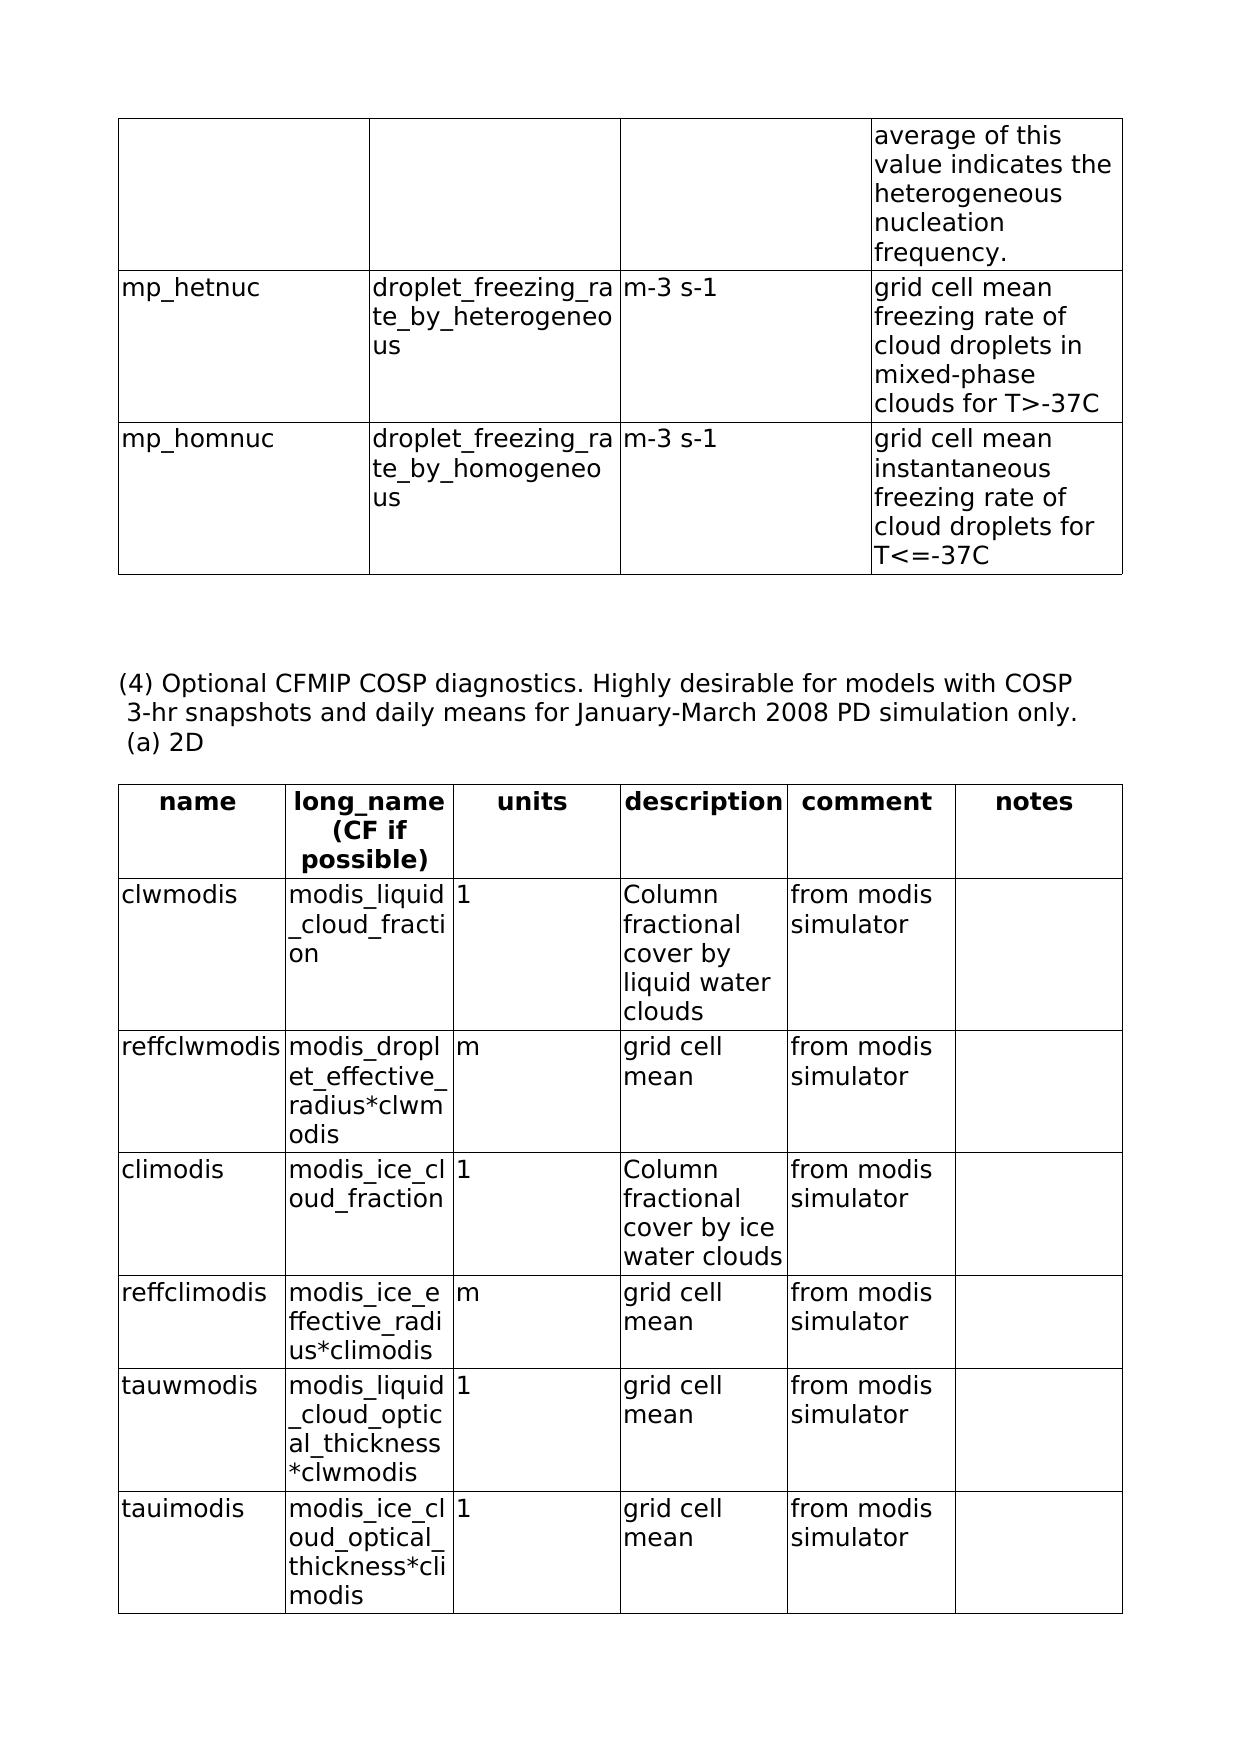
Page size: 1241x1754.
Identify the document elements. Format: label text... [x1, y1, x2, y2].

table_cell grid cell mean [621, 1276, 787, 1368]
table_cell from modis simulator [788, 879, 955, 1029]
table_cell modis_ice_cloud_fraction [286, 1153, 453, 1275]
table_cell 1 [454, 1153, 620, 1275]
table_cell [956, 1369, 1122, 1491]
table_cell mp_hetnuc [119, 271, 369, 422]
table_cell modis_liquid_cloud_fraction [286, 879, 453, 1029]
table_header units [454, 785, 620, 878]
table_cell m-3 s-1 [621, 271, 871, 422]
table_cell [956, 1492, 1122, 1613]
table_cell droplet_freezing_rate_by_homogeneous [370, 423, 620, 573]
table_cell average of this value indicates the heterogeneous nucleation frequency. [872, 119, 1122, 270]
table_cell from modis simulator [788, 1153, 955, 1275]
table_cell from modis simulator [788, 1031, 955, 1152]
table_cell droplet_freezing_rate_by_heterogeneous [370, 271, 620, 422]
table_cell clwmodis [119, 879, 285, 1029]
table_cell 1 [454, 1369, 620, 1491]
table_cell grid cell mean [621, 1369, 787, 1491]
table_cell modis_droplet_effective_radius*clwmodis [286, 1031, 453, 1152]
table_cell grid cell mean freezing rate of cloud droplets in mixed-phase clouds for T>-37C [872, 271, 1122, 422]
table_cell [370, 119, 620, 270]
table_header long_name (CF if possible) [286, 785, 453, 878]
table_cell [956, 1153, 1122, 1275]
table_cell tauimodis [119, 1492, 285, 1613]
table_cell [956, 1031, 1122, 1152]
table_cell 1 [454, 879, 620, 1029]
table_cell mp_homnuc [119, 423, 369, 573]
table_cell climodis [119, 1153, 285, 1275]
table_cell tauwmodis [119, 1369, 285, 1491]
table_cell modis_liquid_cloud_optical_thickness*clwmodis [286, 1369, 453, 1491]
table_cell reffclwmodis [119, 1031, 285, 1152]
table_cell grid cell mean [621, 1031, 787, 1152]
table_cell modis_ice_effective_radius*climodis [286, 1276, 453, 1368]
table_cell reffclimodis [119, 1276, 285, 1368]
table_cell grid cell mean [621, 1492, 787, 1613]
table_cell m [454, 1276, 620, 1368]
text (4) Optional CFMIP COSP diagnostics. Highly desirable for models with COSP 3-hr snapshots and daily means for January-March 2008 PD simulation only. (a) 2D [118, 669, 1122, 757]
table_cell [956, 1276, 1122, 1368]
table_header name [119, 785, 285, 878]
table_cell m-3 s-1 [621, 423, 871, 573]
table_cell from modis simulator [788, 1276, 955, 1368]
table_header description [621, 785, 787, 878]
table_header comment [788, 785, 955, 878]
table_cell grid cell mean instantaneous freezing rate of cloud droplets for T<=-37C [872, 423, 1122, 573]
table_header notes [956, 785, 1122, 878]
table_cell [956, 879, 1122, 1029]
table_cell 1 [454, 1492, 620, 1613]
table_cell from modis simulator [788, 1492, 955, 1613]
table_cell Column fractional cover by liquid water clouds [621, 879, 787, 1029]
table_cell Column fractional cover by ice water clouds [621, 1153, 787, 1275]
table_cell [621, 119, 871, 270]
table_cell [119, 119, 369, 270]
table_cell m [454, 1031, 620, 1152]
table_cell from modis simulator [788, 1369, 955, 1491]
table_cell modis_ice_cloud_optical_thickness*climodis [286, 1492, 453, 1613]
